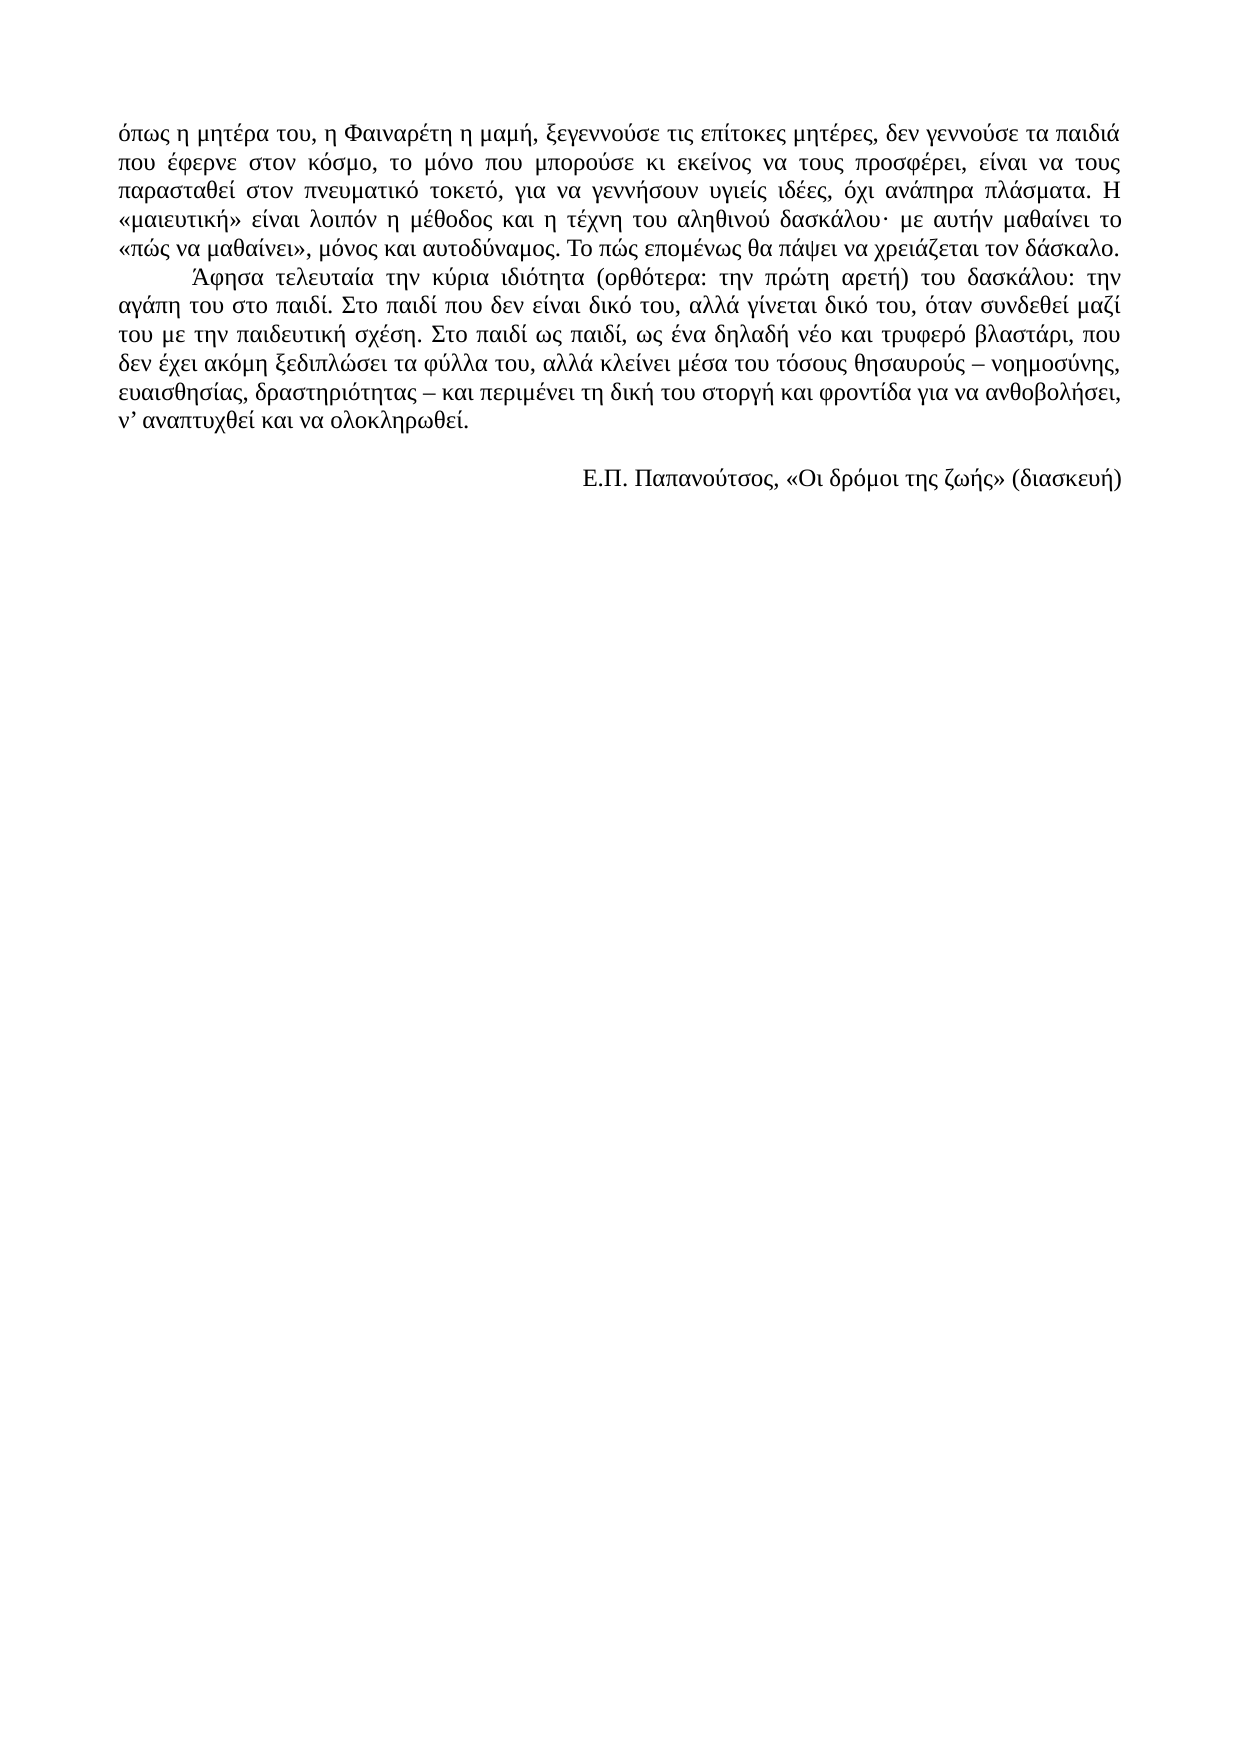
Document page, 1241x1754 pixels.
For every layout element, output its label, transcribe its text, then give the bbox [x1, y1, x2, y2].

text Ε.Π. Παπανούτσος, «Οι δρόμοι της ζωής» (διασκευή) [118, 463, 1122, 492]
text όπως η μητέρα του, η Φαιναρέτη η μαμή, ξεγεννούσε τις επίτοκες μητέρες, δεν γεννούσε τα παιδιά που έφερνε στον κόσμο, το μόνο που μπορούσε κι εκείνος να τους προσφέρει, είναι να τους παρασταθεί στον πνευματικό τοκετό, για να γεννήσουν υγιείς ιδέες, όχι ανάπηρα πλάσματα. Η «μαιευτική» είναι λοιπόν η μέθοδος και η τέχνη του αληθινού δασκάλου· με αυτήν μαθαίνει το «πώς να μαθαίνει», μόνος και αυτοδύναμος. Το πώς επομένως θα πάψει να χρειάζεται τον δάσκαλο. [118, 118, 1122, 262]
text Άφησα τελευταία την κύρια ιδιότητα (ορθότερα: την πρώτη αρετή) του δασκάλου: την αγάπη του στο παιδί. Στο παιδί που δεν είναι δικό του, αλλά γίνεται δικό του, όταν συνδεθεί μαζί του με την παιδευτική σχέση. Στο παιδί ως παιδί, ως ένα δηλαδή νέο και τρυφερό βλαστάρι, που δεν έχει ακόμη ξεδιπλώσει τα φύλλα του, αλλά κλείνει μέσα του τόσους θησαυρούς – νοημοσύνης, ευαισθησίας, δραστηριότητας – και περιμένει τη δική του στοργή και φροντίδα για να ανθοβολήσει, ν’ αναπτυχθεί και να ολοκληρωθεί. [118, 262, 1122, 434]
